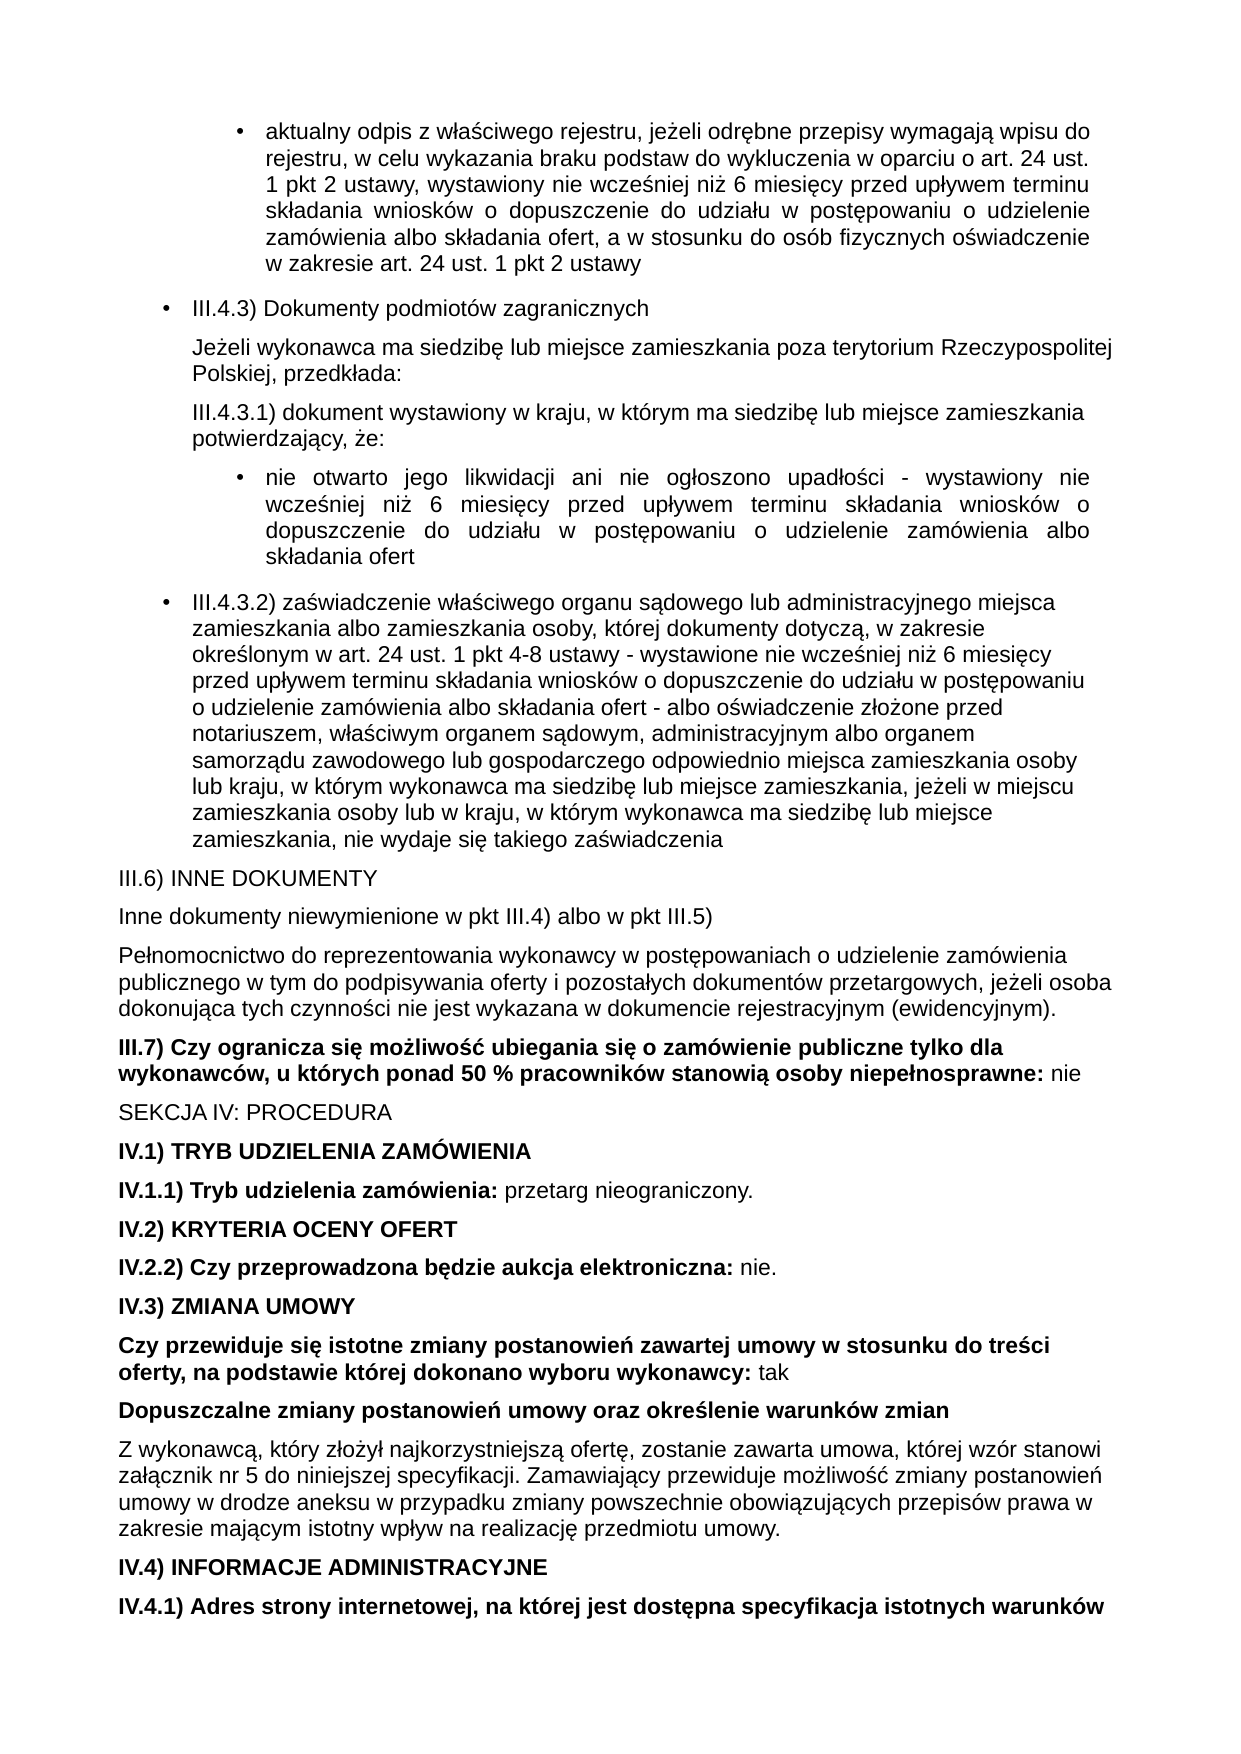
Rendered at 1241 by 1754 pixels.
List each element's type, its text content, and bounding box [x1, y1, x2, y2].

text IV.2.2) Czy przeprowadzona będzie aukcja elektroniczna: nie. [118, 1254, 1122, 1281]
list Jeżeli wykonawca ma siedzibę lub miejsce zamieszkania poza terytorium Rzeczypospolitej Polskiej, przedkłada: [162, 334, 1122, 387]
text IV.4.1) Adres strony internetowej, na której jest dostępna specyfikacja istotnych warunków [118, 1593, 1122, 1619]
list III.4.3) Dokumenty podmiotów zagranicznych [162, 295, 1122, 321]
list III.4.3.1) dokument wystawiony w kraju, w którym ma siedzibę lub miejsce zamieszkania potwierdzający, że: [162, 399, 1122, 452]
text Inne dokumenty niewymienione w pkt III.4) albo w pkt III.5) [118, 903, 1122, 930]
list nie otwarto jego likwidacji ani nie ogłoszono upadłości - wystawiony nie wcześniej niż 6 miesięcy przed upływem terminu składania wniosków o dopuszczenie do udziału w postępowaniu o udzielenie zamówienia albo składania ofert [236, 464, 1091, 570]
text Z wykonawcą, który złożył najkorzystniejszą ofertę, zostanie zawarta umowa, której wzór stanowi załącznik nr 5 do niniejszej specyfikacji. Zamawiający przewiduje możliwość zmiany postanowień umowy w drodze aneksu w przypadku zmiany powszechnie obowiązujących przepisów prawa w zakresie mającym istotny wpływ na realizację przedmiotu umowy. [118, 1436, 1122, 1542]
text IV.2) KRYTERIA OCENY OFERT [118, 1216, 1122, 1242]
list III.4.3.2) zaświadczenie właściwego organu sądowego lub administracyjnego miejsca zamieszkania albo zamieszkania osoby, której dokumenty dotyczą, w zakresie określonym w art. 24 ust. 1 pkt 4-8 ustawy - wystawione nie wcześniej niż 6 miesięcy przed upływem terminu składania wniosków o dopuszczenie do udziału w postępowaniu o udzielenie zamówienia albo składania ofert - albo oświadczenie złożone przed notariuszem, właściwym organem sądowym, administracyjnym albo organem samorządu zawodowego lub gospodarczego odpowiednio miejsca zamieszkania osoby lub kraju, w którym wykonawca ma siedzibę lub miejsce zamieszkania, jeżeli w miejscu zamieszkania osoby lub w kraju, w którym wykonawca ma siedzibę lub miejsce zamieszkania, nie wydaje się takiego zaświadczenia [162, 588, 1091, 852]
list aktualny odpis z właściwego rejestru, jeżeli odrębne przepisy wymagają wpisu do rejestru, w celu wykazania braku podstaw do wykluczenia w oparciu o art. 24 ust. 1 pkt 2 ustawy, wystawiony nie wcześniej niż 6 miesięcy przed upływem terminu składania wniosków o dopuszczenie do udziału w postępowaniu o udzielenie zamówienia albo składania ofert, a w stosunku do osób fizycznych oświadczenie w zakresie art. 24 ust. 1 pkt 2 ustawy [236, 118, 1091, 276]
text SEKCJA IV: PROCEDURA [118, 1099, 1122, 1125]
text IV.3) ZMIANA UMOWY [118, 1293, 1122, 1319]
text III.6) INNE DOKUMENTY [118, 864, 1122, 891]
text Dopuszczalne zmiany postanowień umowy oraz określenie warunków zmian [118, 1397, 1122, 1424]
text Czy przewiduje się istotne zmiany postanowień zawartej umowy w stosunku do treści oferty, na podstawie której dokonano wyboru wykonawcy: tak [118, 1332, 1122, 1385]
text IV.4) INFORMACJE ADMINISTRACYJNE [118, 1554, 1122, 1580]
text III.7) Czy ogranicza się możliwość ubiegania się o zamówienie publiczne tylko dla wykonawców, u których ponad 50 % pracowników stanowią osoby niepełnosprawne: nie [118, 1034, 1122, 1086]
text Pełnomocnictwo do reprezentowania wykonawcy w postępowaniach o udzielenie zamówienia publicznego w tym do podpisywania oferty i pozostałych dokumentów przetargowych, jeżeli osoba dokonująca tych czynności nie jest wykazana w dokumencie rejestracyjnym (ewidencyjnym). [118, 942, 1122, 1021]
text IV.1.1) Tryb udzielenia zamówienia: przetarg nieograniczony. [118, 1177, 1122, 1203]
text IV.1) TRYB UDZIELENIA ZAMÓWIENIA [118, 1138, 1122, 1164]
